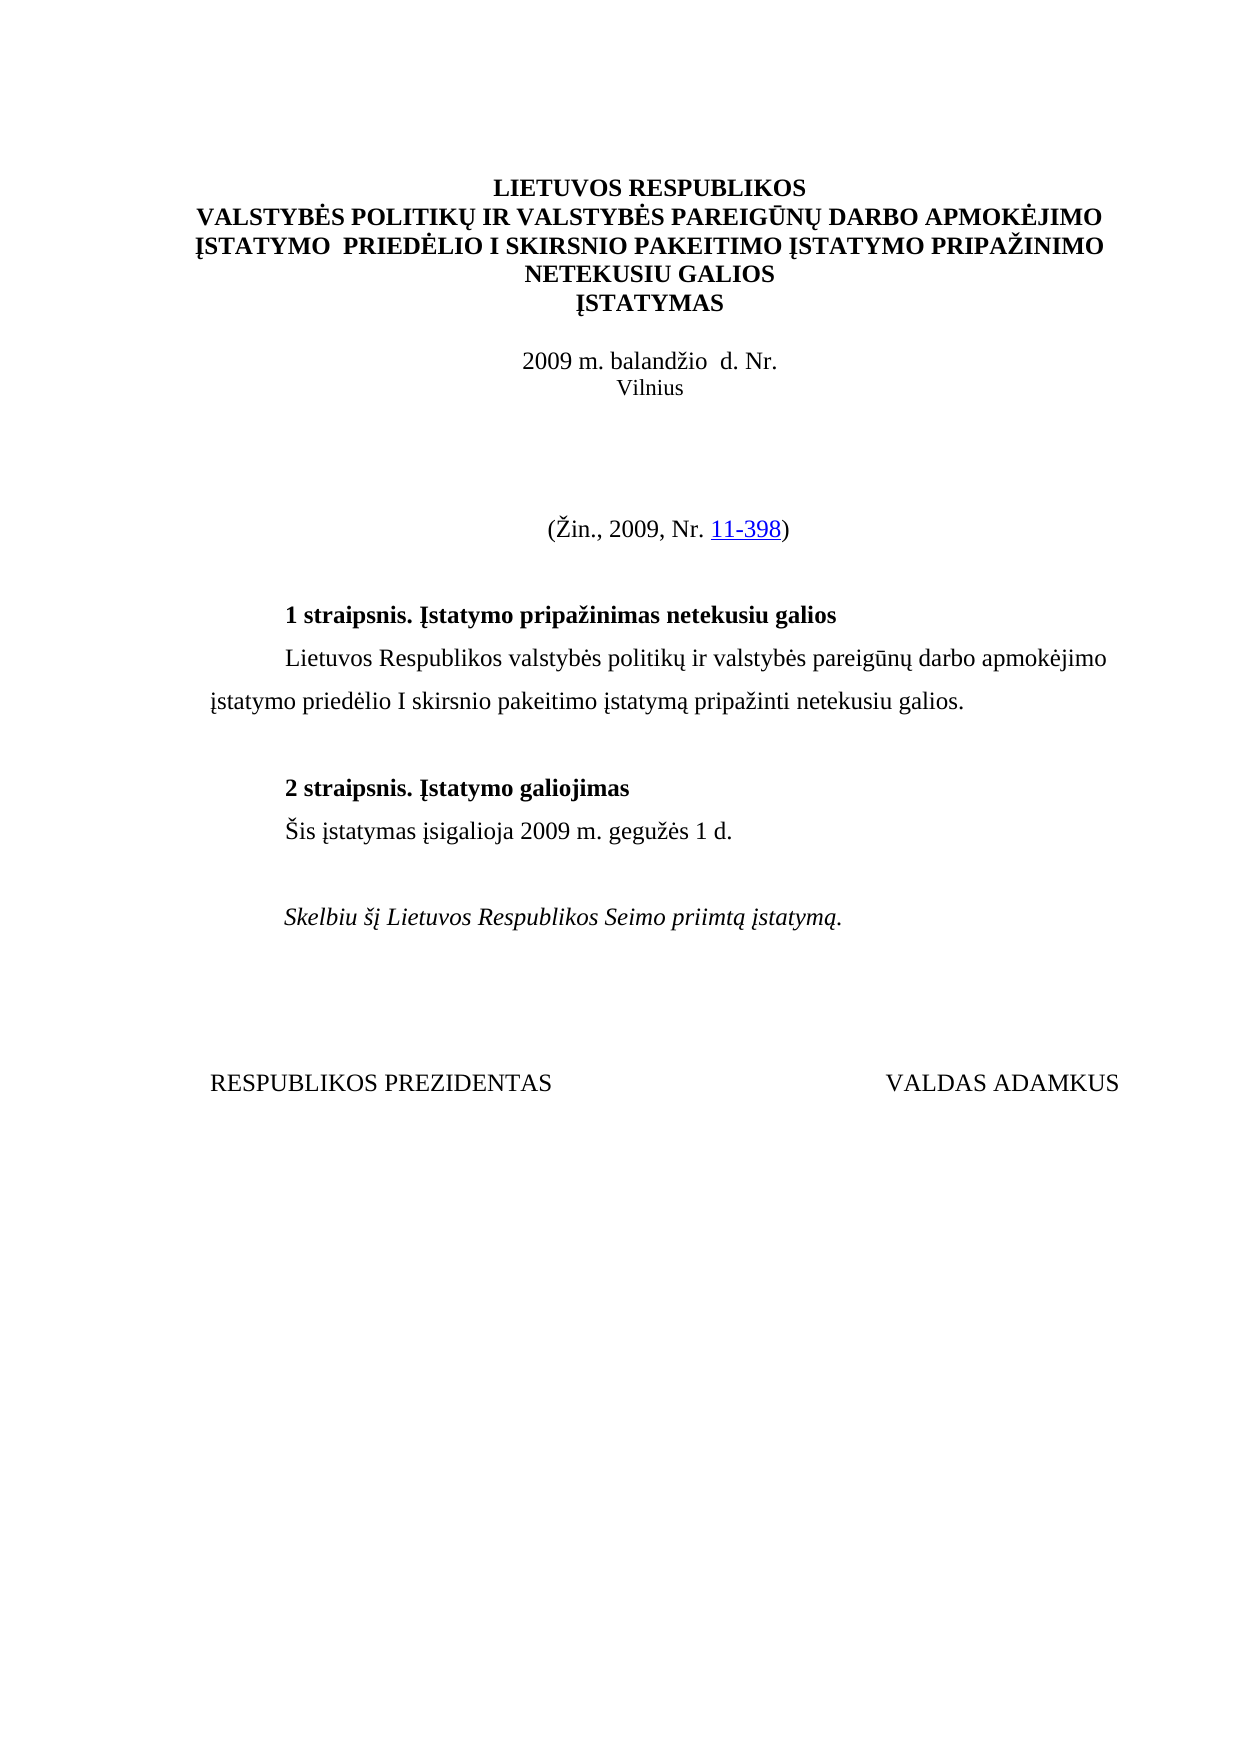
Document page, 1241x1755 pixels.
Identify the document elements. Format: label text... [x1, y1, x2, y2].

text Lietuvos Respublikos valstybės politikų ir valstybės pareigūnų darbo apmokėjimo įstatymo priedėlio I skirsnio pakeitimo įstatymą pripažinti netekusiu galios. [210, 643, 1120, 715]
text VALSTYBĖS POLITIKŲ IR VALSTYBĖS PAREIGŪNŲ DARBO APMOKĖJIMO ĮSTATYMO PRIEDĖLIO I SKIRSNIO PAKEITIMO ĮSTATYMO PRIPAŽINIMO NETEKUSIU GALIOS [177, 202, 1122, 288]
text 1 straipsnis. Įstatymo pripažinimas netekusiu galios [210, 600, 1120, 629]
text Skelbiu šį Lietuvos Respublikos Seimo priimtą įstatymą. [210, 902, 1120, 931]
text LIETUVOS RESPUBLIKOS [177, 173, 1122, 202]
text RESPUBLIKOS PREZIDENTAS VALDAS ADAMKUS [210, 1068, 1120, 1097]
text (Žin., 2009, Nr. 11-398) [210, 514, 1120, 543]
text 2 straipsnis. Įstatymo galiojimas [210, 773, 1121, 801]
text ĮSTATYMAS [177, 288, 1122, 317]
text Vilnius [177, 374, 1122, 401]
text 2009 m. balandžio d. Nr. [177, 346, 1122, 374]
text Šis įstatymas įsigalioja 2009 m. gegužės 1 d. [210, 816, 1121, 844]
